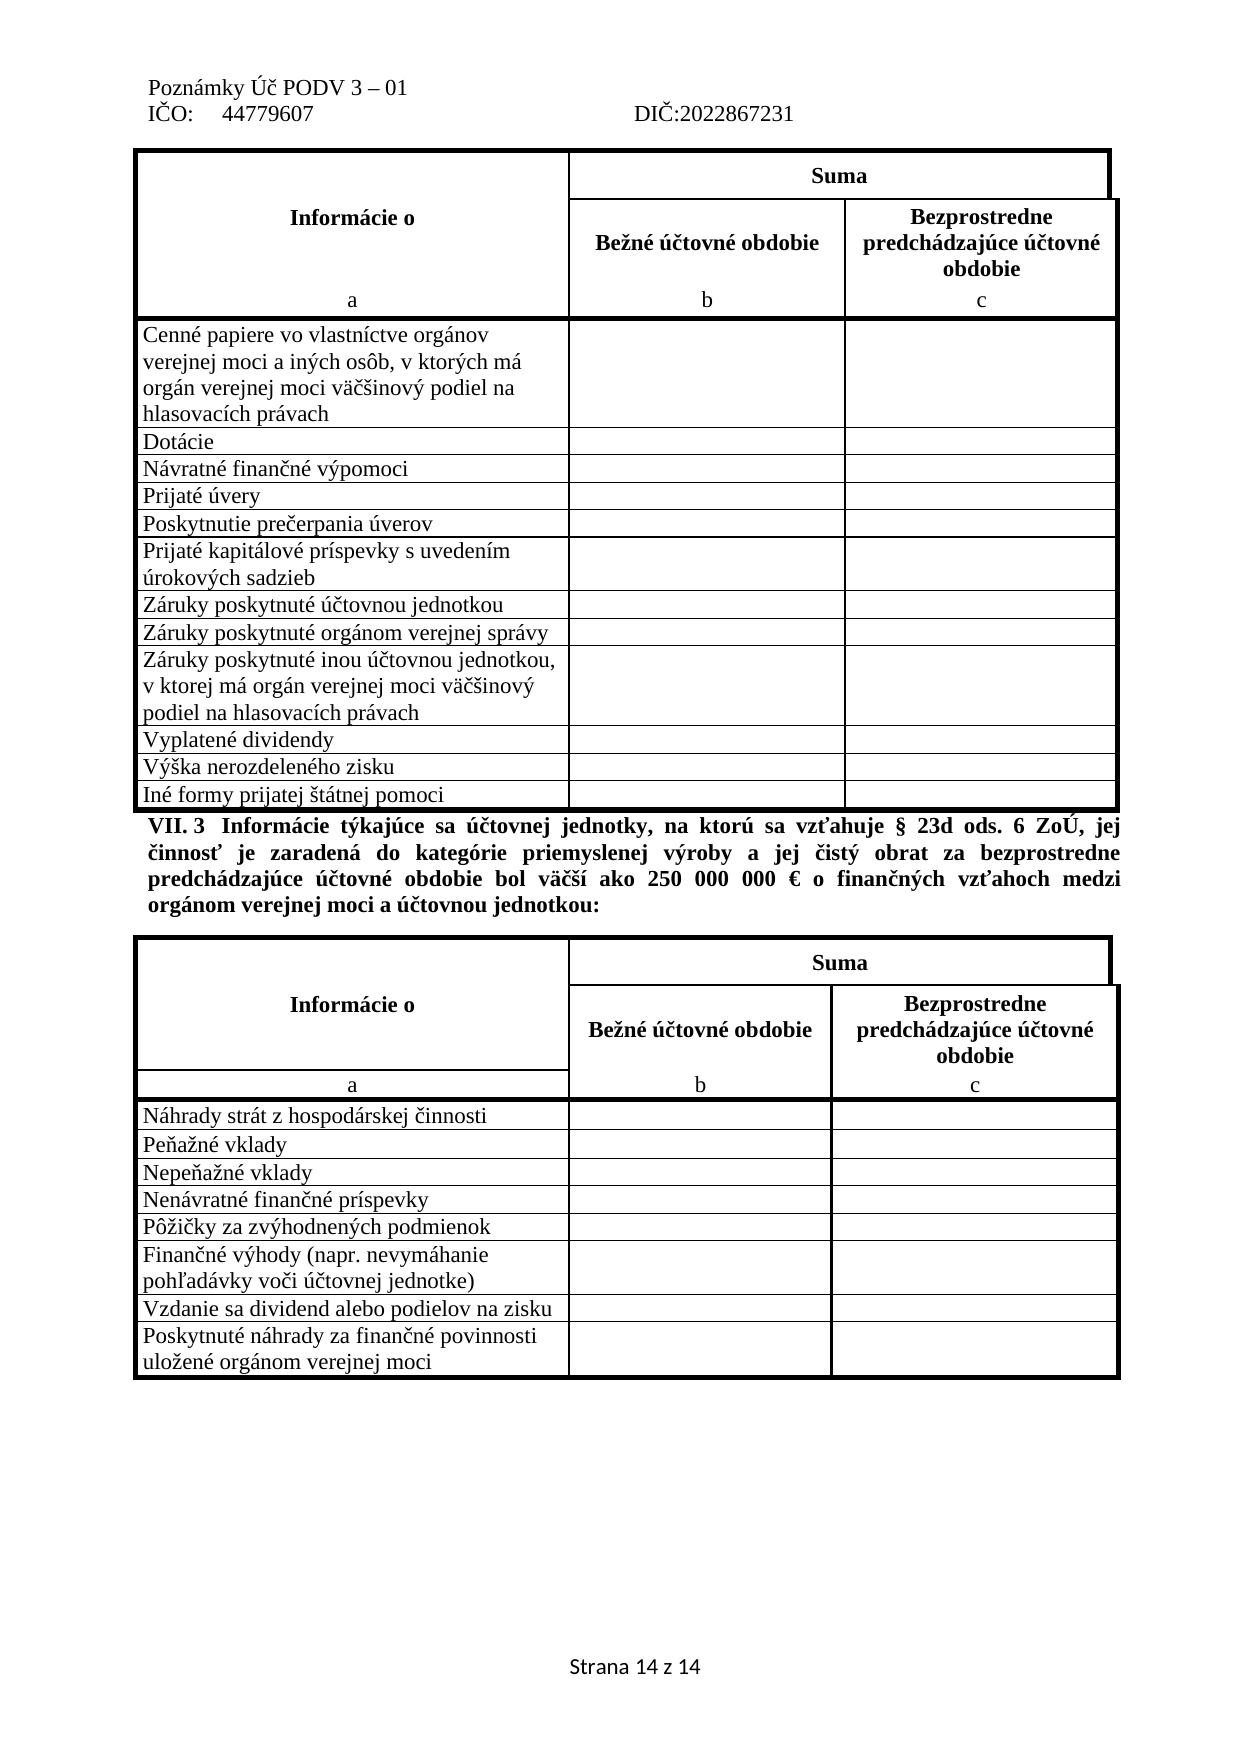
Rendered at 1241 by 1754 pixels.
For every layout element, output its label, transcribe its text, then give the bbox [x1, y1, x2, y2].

table_cell [570, 1186, 830, 1212]
text VII. 3 Informácie týkajúce sa účtovnej jednotky, na ktorú sa vzťahuje § 23d ods. 6 ZoÚ, jej činnosť je zaradená do kategórie priemyslenej výroby a jej čistý obrat za bezprostredne predchádzajúce účtovné obdobie bol väčší ako 250 000 000 € o finančných vzťahoch medzi orgánom verejnej moci a účtovnou jednotkou: [148, 812, 1122, 918]
table_cell [570, 428, 844, 454]
table_cell [846, 781, 1115, 807]
table_cell [570, 726, 844, 752]
table_cell [570, 646, 844, 725]
table_header Informácie o [138, 940, 568, 1069]
table_cell [570, 1130, 830, 1158]
table_cell Výška nerozdeleného zisku [138, 754, 568, 780]
table_cell Finančné výhody (napr. nevymáhanie pohľadávky voči účtovnej jednotke) [138, 1241, 568, 1293]
table_cell b [570, 282, 844, 316]
table_cell Prijaté úvery [138, 483, 568, 509]
table_cell Poskytnuté náhrady za finančné povinnosti uložené orgánom verejnej moci [138, 1322, 568, 1375]
table_cell [846, 754, 1115, 780]
table_cell [833, 1102, 1116, 1129]
table_cell [833, 1241, 1116, 1293]
table_cell Bežné účtovné obdobie [570, 200, 844, 282]
table_header Suma [570, 153, 1107, 197]
table_cell a [138, 1071, 568, 1097]
table_cell [846, 591, 1115, 617]
table_cell [846, 538, 1115, 590]
table_cell [570, 483, 844, 509]
table_cell Záruky poskytnuté orgánom verejnej správy [138, 619, 568, 645]
table_cell Návratné finančné výpomoci [138, 455, 568, 482]
table_cell Záruky poskytnuté účtovnou jednotkou [138, 591, 568, 617]
table_cell Cenné papiere vo vlastníctve orgánov verejnej moci a iných osôb, v ktorých má orgán verejnej moci väčšinový podiel na hlasovacích právach [138, 321, 568, 427]
table_cell Vyplatené dividendy [138, 726, 568, 752]
table_header [1113, 935, 1119, 984]
table_cell [846, 483, 1115, 509]
table_cell c [833, 1069, 1116, 1097]
table_cell Prijaté kapitálové príspevky s uvedením úrokových sadzieb [138, 538, 568, 590]
table_cell [846, 726, 1115, 752]
table_cell Nepeňažné vklady [138, 1159, 568, 1185]
table_cell [833, 1214, 1116, 1240]
table_cell [833, 1186, 1116, 1212]
table_cell b [570, 1069, 830, 1097]
table_cell c [846, 282, 1115, 316]
table_cell [570, 754, 844, 780]
table_cell [570, 1241, 830, 1293]
table_cell [833, 1322, 1116, 1375]
table_cell [833, 1159, 1116, 1185]
table_cell Pôžičky za zvýhodnených podmienok [138, 1214, 568, 1240]
table_cell [846, 510, 1115, 536]
table_cell [570, 781, 844, 807]
table_cell [570, 510, 844, 536]
table_cell [570, 1295, 830, 1321]
table_cell Záruky poskytnuté inou účtovnou jednotkou, v ktorej má orgán verejnej moci väčšinový podiel na hlasovacích právach [138, 646, 568, 725]
table_cell [570, 1322, 830, 1375]
table_cell [846, 428, 1115, 454]
table_cell [570, 1102, 830, 1129]
table_cell [570, 321, 844, 427]
table_cell Dotácie [138, 428, 568, 454]
table_cell Náhrady strát z hospodárskej činnosti [138, 1102, 568, 1129]
table_cell [570, 1159, 830, 1185]
table_cell [833, 1295, 1116, 1321]
table_cell Iné formy prijatej štátnej pomoci [138, 781, 568, 807]
table_cell Peňažné vklady [138, 1130, 568, 1158]
table_cell Bezprostredne predchádzajúce účtovné obdobie [846, 200, 1115, 282]
table_cell Bežné účtovné obdobie [570, 986, 830, 1069]
table_cell [846, 455, 1115, 482]
table_cell [833, 1130, 1116, 1158]
table_cell Vzdanie sa dividend alebo podielov na zisku [138, 1295, 568, 1321]
table_cell [846, 619, 1115, 645]
table_cell [570, 538, 844, 590]
table_header Suma [570, 940, 1108, 984]
table_cell [570, 455, 844, 482]
table_cell a [138, 282, 568, 316]
table_cell [570, 591, 844, 617]
table_header Informácie o [138, 153, 568, 282]
table_cell [846, 321, 1115, 427]
table_cell [570, 1214, 830, 1240]
table_cell [570, 619, 844, 645]
table_cell [846, 646, 1115, 725]
table_cell Bezprostredne predchádzajúce účtovné obdobie [833, 986, 1116, 1069]
table_header [1112, 148, 1117, 197]
table_cell Poskytnutie prečerpania úverov [138, 510, 568, 536]
table_cell Nenávratné finančné príspevky [138, 1186, 568, 1212]
